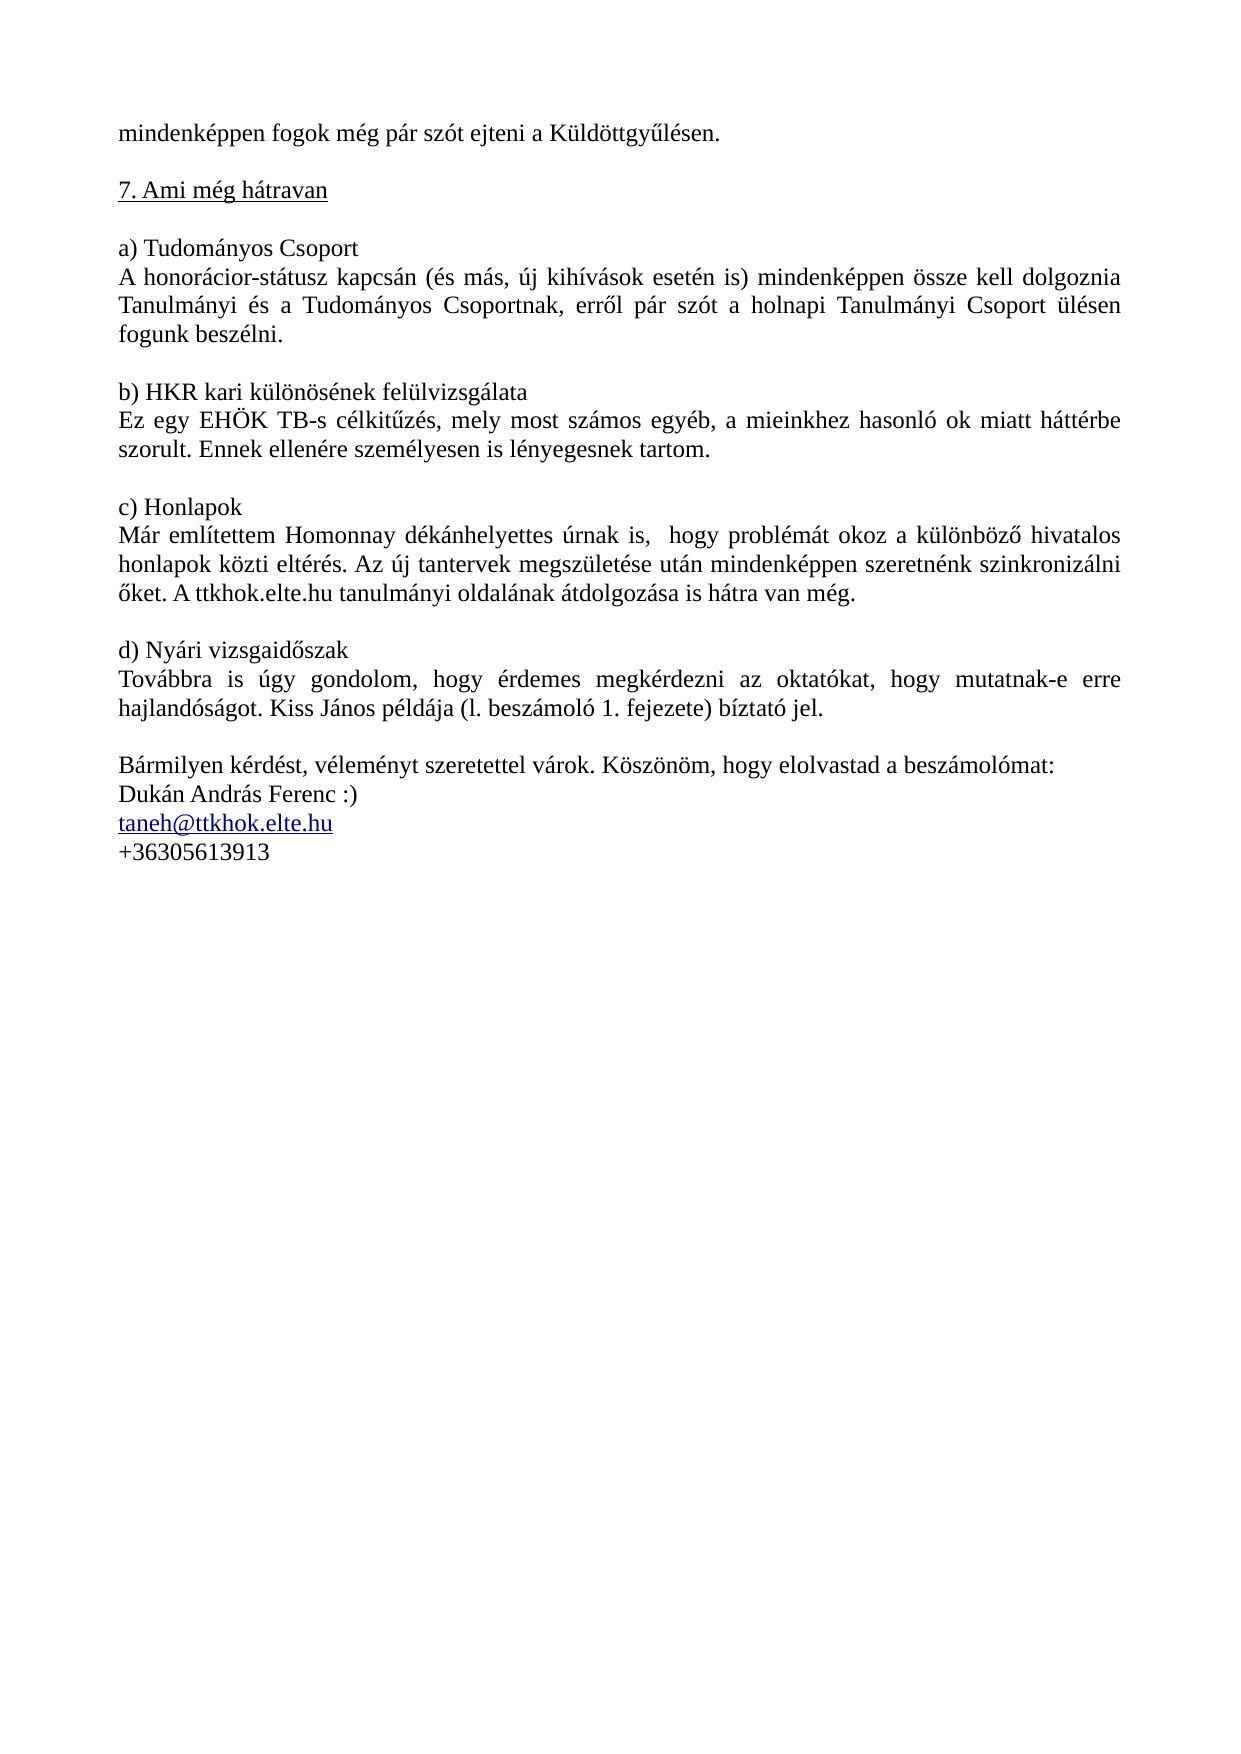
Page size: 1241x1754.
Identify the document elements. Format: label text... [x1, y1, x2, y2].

text a) Tudományos Csoport [118, 233, 1122, 262]
text 7. Ami még hátravan [118, 176, 1122, 204]
text b) HKR kari különösének felülvizsgálata [118, 377, 1122, 406]
text Dukán András Ferenc :) [118, 779, 1122, 808]
text A honorácior-státusz kapcsán (és más, új kihívások esetén is) mindenképpen össze kell dolgoznia Tanulmányi és a Tudományos Csoportnak, erről pár szót a holnapi Tanulmányi Csoport ülésen fogunk beszélni. [118, 262, 1122, 348]
text taneh@ttkhok.elte.hu [118, 808, 1122, 837]
text mindenképpen fogok még pár szót ejteni a Küldöttgyűlésen. [118, 118, 1122, 147]
text Már említettem Homonnay dékánhelyettes úrnak is, hogy problémát okoz a különböző hivatalos honlapok közti eltérés. Az új tantervek megszületése után mindenképpen szeretnénk szinkronizálni őket. A ttkhok.elte.hu tanulmányi oldalának átdolgozása is hátra van még. [118, 521, 1122, 607]
text Bármilyen kérdést, véleményt szeretettel várok. Köszönöm, hogy elolvastad a beszámolómat: [118, 751, 1122, 779]
text Ez egy EHÖK TB-s célkitűzés, mely most számos egyéb, a mieinkhez hasonló ok miatt háttérbe szorult. Ennek ellenére személyesen is lényegesnek tartom. [118, 406, 1122, 463]
text +36305613913 [118, 837, 1122, 866]
text d) Nyári vizsgaidőszak [118, 636, 1122, 664]
text Továbbra is úgy gondolom, hogy érdemes megkérdezni az oktatókat, hogy mutatnak-e erre hajlandóságot. Kiss János példája (l. beszámoló 1. fejezete) bíztató jel. [118, 664, 1122, 722]
text c) Honlapok [118, 492, 1122, 521]
